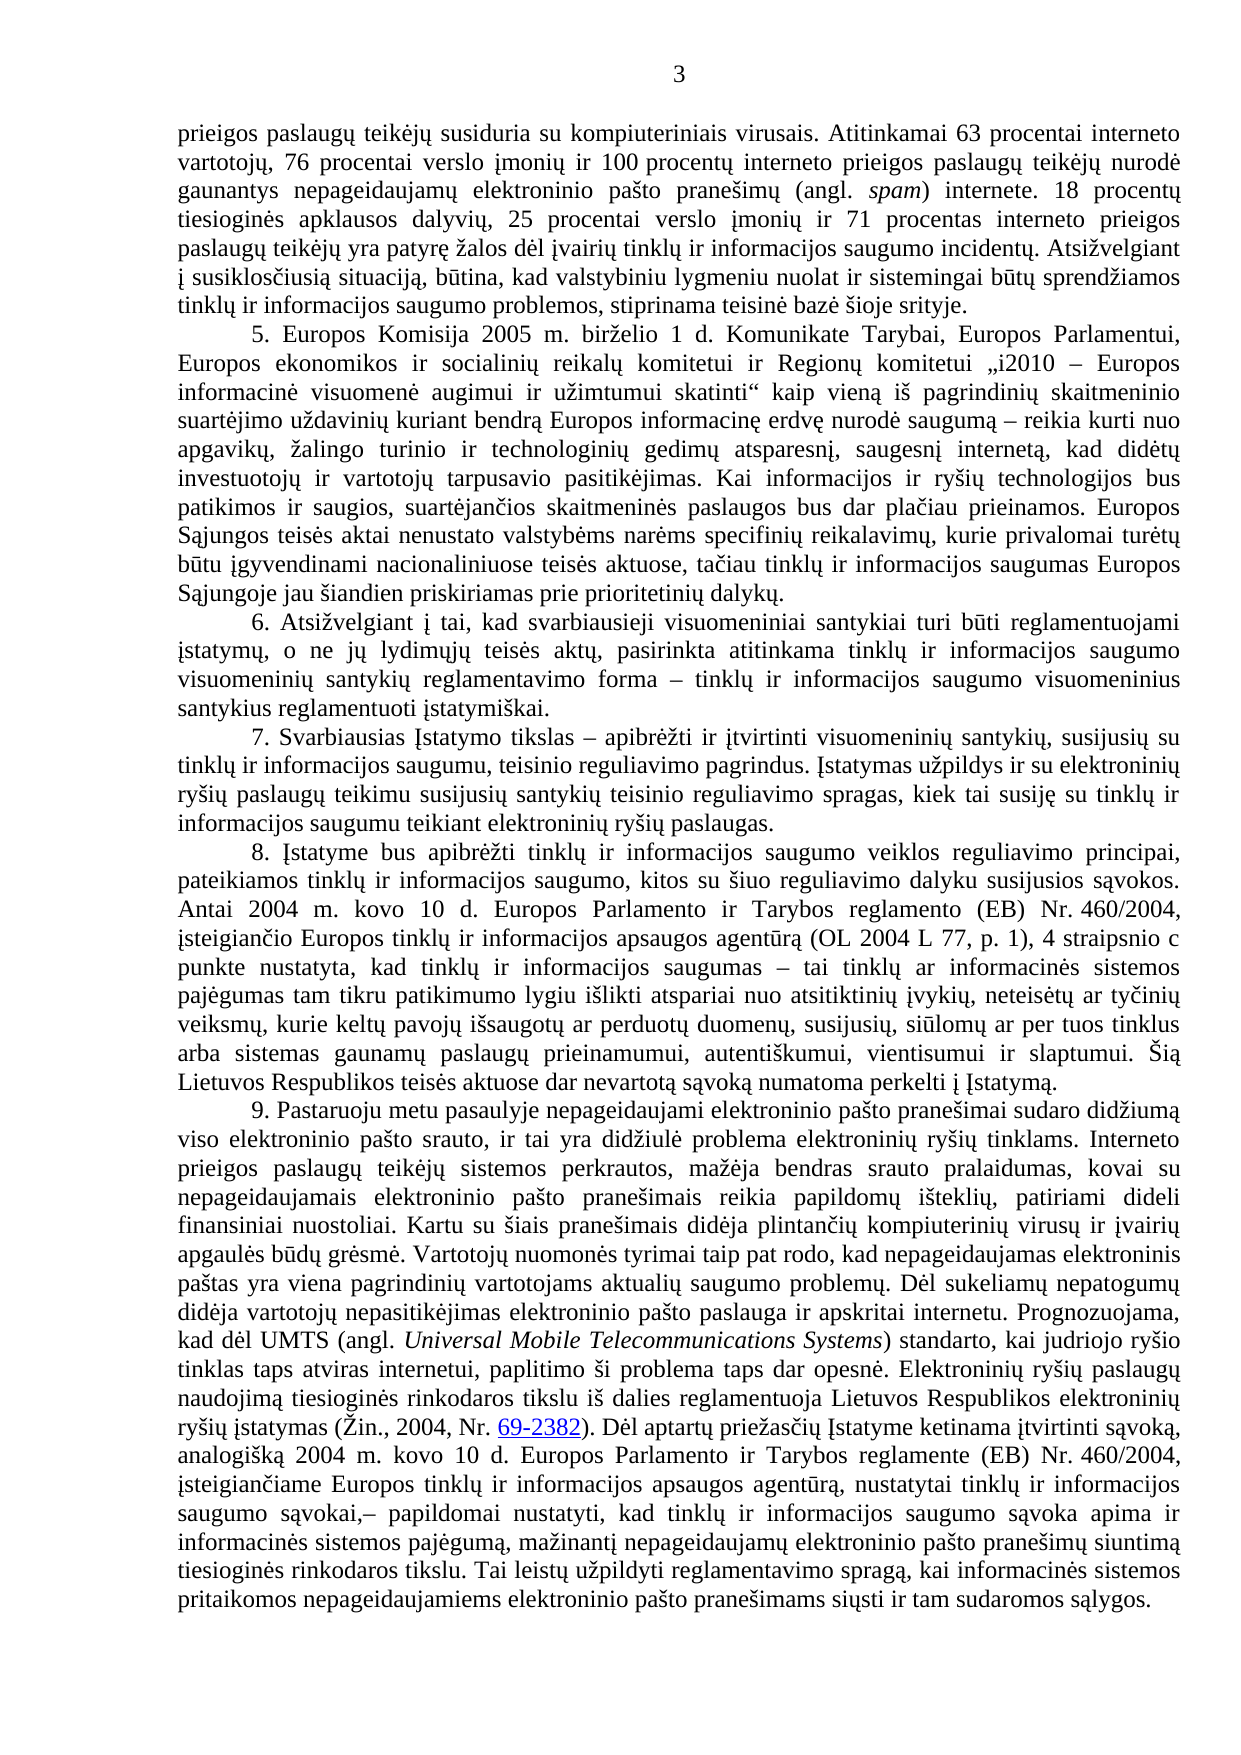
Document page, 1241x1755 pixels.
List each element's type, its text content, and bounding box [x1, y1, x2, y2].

text 8. Įstatyme bus apibrėžti tinklų ir informacijos saugumo veiklos reguliavimo principai, pateikiamos tinklų ir informacijos saugumo, kitos su šiuo reguliavimo dalyku susijusios sąvokos. Antai 2004 m. kovo 10 d. Europos Parlamento ir Tarybos reglamento (EB) Nr. 460/2004, įsteigiančio Europos tinklų ir informacijos apsaugos agentūrą (OL 2004 L 77, p. 1), 4 straipsnio c punkte nustatyta, kad tinklų ir informacijos saugumas – tai tinklų ar informacinės sistemos pajėgumas tam tikru patikimumo lygiu išlikti atspariai nuo atsitiktinių įvykių, neteisėtų ar tyčinių veiksmų, kurie keltų pavojų išsaugotų ar perduotų duomenų, susijusių, siūlomų ar per tuos tinklus arba sistemas gaunamų paslaugų prieinamumui, autentiškumui, vientisumui ir slaptumui. Šią Lietuvos Respublikos teisės aktuose dar nevartotą sąvoką numatoma perkelti į Įstatymą. [177, 837, 1181, 1096]
text 7. Svarbiausias Įstatymo tikslas – apibrėžti ir įtvirtinti visuomeninių santykių, susijusių su tinklų ir informacijos saugumu, teisinio reguliavimo pagrindus. Įstatymas užpildys ir su elektroninių ryšių paslaugų teikimu susijusių santykių teisinio reguliavimo spragas, kiek tai susiję su tinklų ir informacijos saugumu teikiant elektroninių ryšių paslaugas. [177, 722, 1181, 837]
text 6. Atsižvelgiant į tai, kad svarbiausieji visuomeniniai santykiai turi būti reglamentuojami įstatymų, o ne jų lydimųjų teisės aktų, pasirinkta atitinkama tinklų ir informacijos saugumo visuomeninių santykių reglamentavimo forma – tinklų ir informacijos saugumo visuomeninius santykius reglamentuoti įstatymiškai. [177, 607, 1181, 722]
text prieigos paslaugų teikėjų susiduria su kompiuteriniais virusais. Atitinkamai 63 procentai interneto vartotojų, 76 procentai verslo įmonių ir 100 procentų interneto prieigos paslaugų teikėjų nurodė gaunantys nepageidaujamų elektroninio pašto pranešimų (angl. spam) internete. 18 procentų tiesioginės apklausos dalyvių, 25 procentai verslo įmonių ir 71 procentas interneto prieigos paslaugų teikėjų yra patyrę žalos dėl įvairių tinklų ir informacijos saugumo incidentų. Atsižvelgiant į susiklosčiusią situaciją, būtina, kad valstybiniu lygmeniu nuolat ir sistemingai būtų sprendžiamos tinklų ir informacijos saugumo problemos, stiprinama teisinė bazė šioje srityje. [177, 118, 1181, 319]
text 5. Europos Komisija 2005 m. birželio 1 d. Komunikate Tarybai, Europos Parlamentui, Europos ekonomikos ir socialinių reikalų komitetui ir Regionų komitetui „i2010 – Europos informacinė visuomenė augimui ir užimtumui skatinti“ kaip vieną iš pagrindinių skaitmeninio suartėjimo uždavinių kuriant bendrą Europos informacinę erdvę nurodė saugumą – reikia kurti nuo apgavikų, žalingo turinio ir technologinių gedimų atsparesnį, saugesnį internetą, kad didėtų investuotojų ir vartotojų tarpusavio pasitikėjimas. Kai informacijos ir ryšių technologijos bus patikimos ir saugios, suartėjančios skaitmeninės paslaugos bus dar plačiau prieinamos. Europos Sąjungos teisės aktai nenustato valstybėms narėms specifinių reikalavimų, kurie privalomai turėtų būtu įgyvendinami nacionaliniuose teisės aktuose, tačiau tinklų ir informacijos saugumas Europos Sąjungoje jau šiandien priskiriamas prie prioritetinių dalykų. [177, 319, 1181, 607]
text 9. Pastaruoju metu pasaulyje nepageidaujami elektroninio pašto pranešimai sudaro didžiumą viso elektroninio pašto srauto, ir tai yra didžiulė problema elektroninių ryšių tinklams. Interneto prieigos paslaugų teikėjų sistemos perkrautos, mažėja bendras srauto pralaidumas, kovai su nepageidaujamais elektroninio pašto pranešimais reikia papildomų išteklių, patiriami dideli finansiniai nuostoliai. Kartu su šiais pranešimais didėja plintančių kompiuterinių virusų ir įvairių apgaulės būdų grėsmė. Vartotojų nuomonės tyrimai taip pat rodo, kad nepageidaujamas elektroninis paštas yra viena pagrindinių vartotojams aktualių saugumo problemų. Dėl sukeliamų nepatogumų didėja vartotojų nepasitikėjimas elektroninio pašto paslauga ir apskritai internetu. Prognozuojama, kad dėl UMTS (angl. Universal Mobile Telecommunications Systems) standarto, kai judriojo ryšio tinklas taps atviras internetui, paplitimo ši problema taps dar opesnė. Elektroninių ryšių paslaugų naudojimą tiesioginės rinkodaros tikslu iš dalies reglamentuoja Lietuvos Respublikos elektroninių ryšių įstatymas (Žin., 2004, Nr. 69-2382). Dėl aptartų priežasčių Įstatyme ketinama įtvirtinti sąvoką, analogišką 2004 m. kovo 10 d. Europos Parlamento ir Tarybos reglamente (EB) Nr. 460/2004, įsteigiančiame Europos tinklų ir informacijos apsaugos agentūrą, nustatytai tinklų ir informacijos saugumo sąvokai,– papildomai nustatyti, kad tinklų ir informacijos saugumo sąvoka apima ir informacinės sistemos pajėgumą, mažinantį nepageidaujamų elektroninio pašto pranešimų siuntimą tiesioginės rinkodaros tikslu. Tai leistų užpildyti reglamentavimo spragą, kai informacinės sistemos pritaikomos nepageidaujamiems elektroninio pašto pranešimams siųsti ir tam sudaromos sąlygos. [177, 1096, 1181, 1613]
